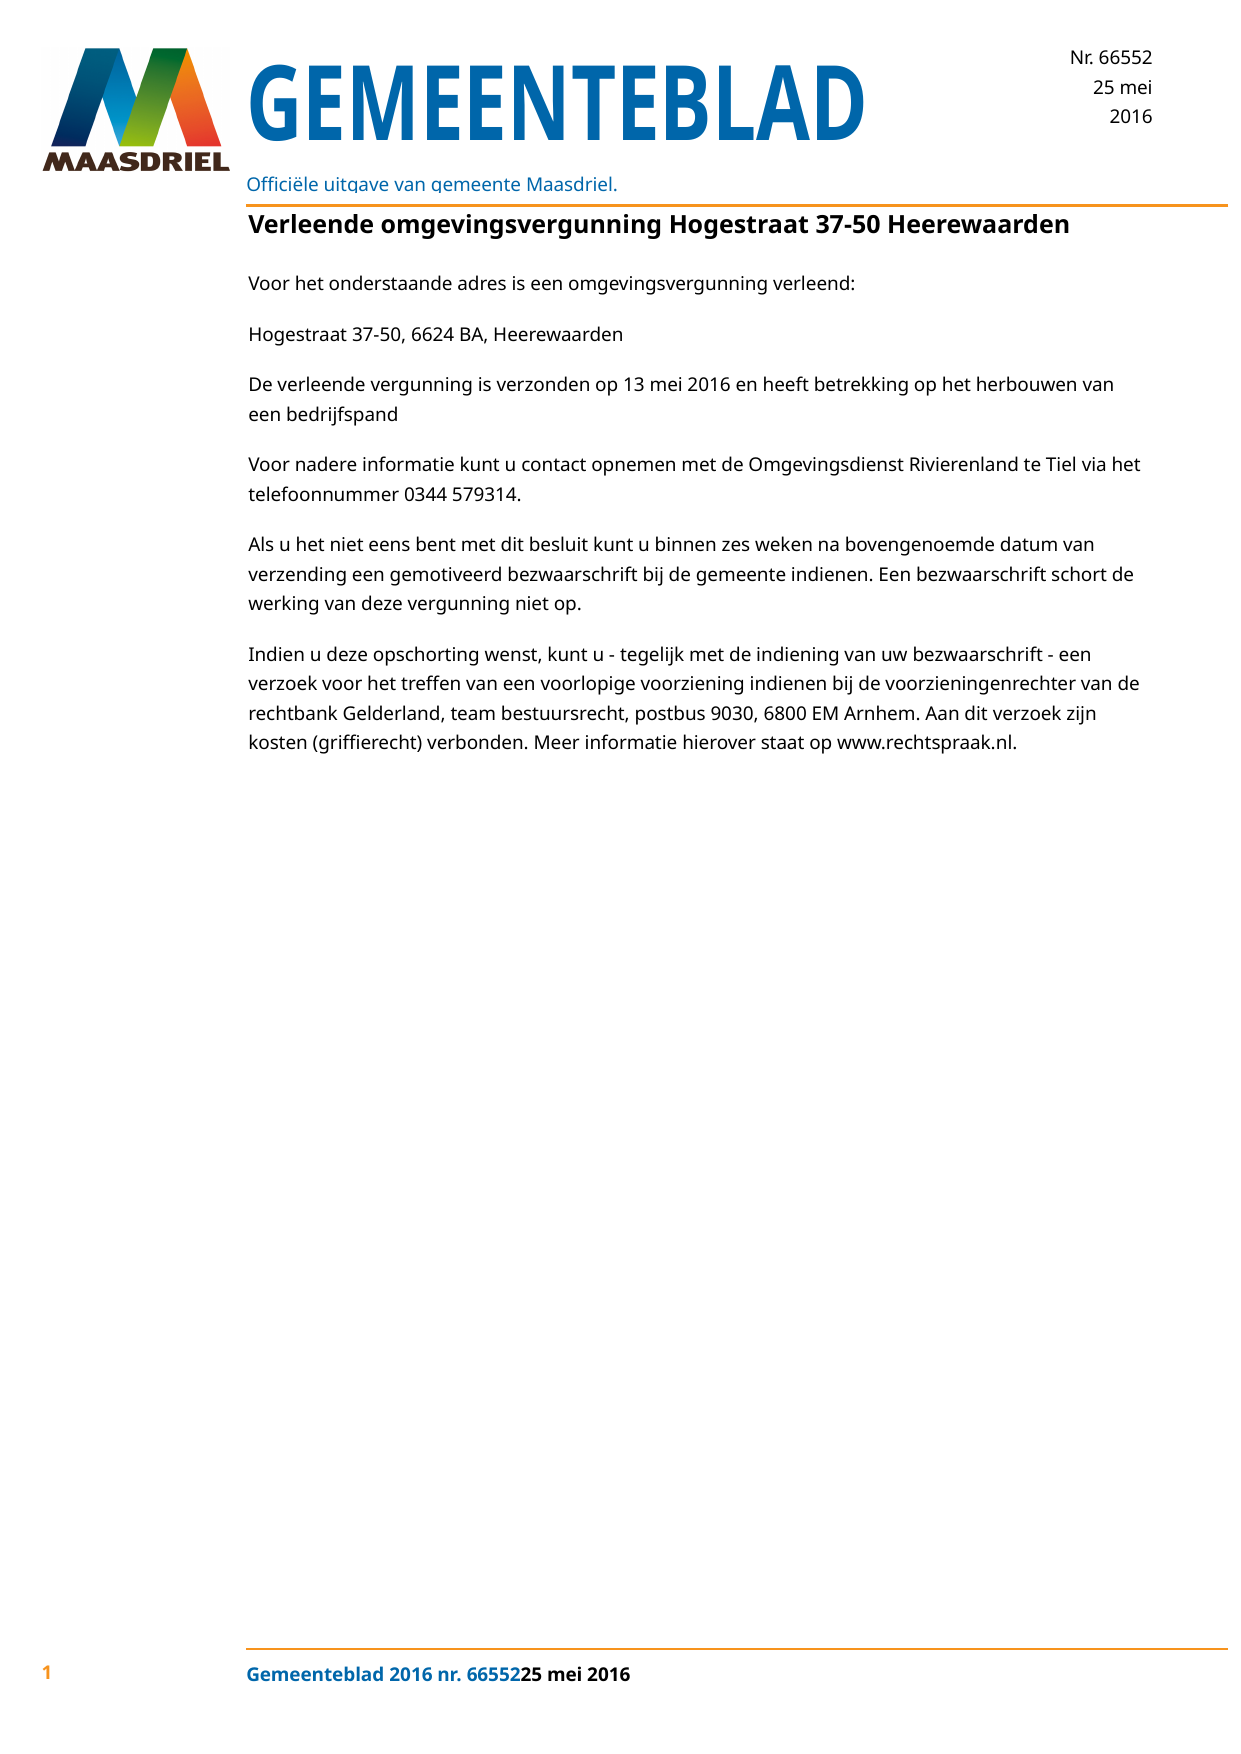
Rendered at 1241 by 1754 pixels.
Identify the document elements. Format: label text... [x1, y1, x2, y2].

text Voor het onderstaande adres is een omgevingsvergunning verleend: [248, 270, 1152, 296]
text Hogestraat 37-50, 6624 BA, Heerewaarden [248, 321, 1152, 346]
text Voor nadere informatie kunt u contact opnemen met de Omgevingsdienst Rivierenland te Tiel via het telefoonnummer 0344 579314. [248, 451, 1152, 506]
text Als u het niet eens bent met dit besluit kunt u binnen zes weken na bovengenoemde datum van verzending een gemotiveerd bezwaarschrift bij de gemeente indienen. Een bezwaarschrift schort de werking van deze vergunning niet op. [248, 531, 1152, 616]
picture [41, 47, 231, 172]
text Indien u deze opschorting wenst, kunt u - tegelijk met de indiening van uw bezwaarschrift - een verzoek voor het treffen van een voorlopige voorziening indienen bij de voorzieningenrechter van de rechtbank Gelderland, team bestuursrecht, postbus 9030, 6800 EM Arnhem. Aan dit verzoek zijn kosten (griffierecht) verbonden. Meer informatie hierover staat op www.rechtspraak.nl. [248, 641, 1152, 755]
text Verleende omgevingsvergunning Hogestraat 37-50 Heerewaarden [248, 207, 1152, 241]
text De verleende vergunning is verzonden op 13 mei 2016 en heeft betrekking op het herbouwen van een bedrijfspand [248, 371, 1152, 426]
